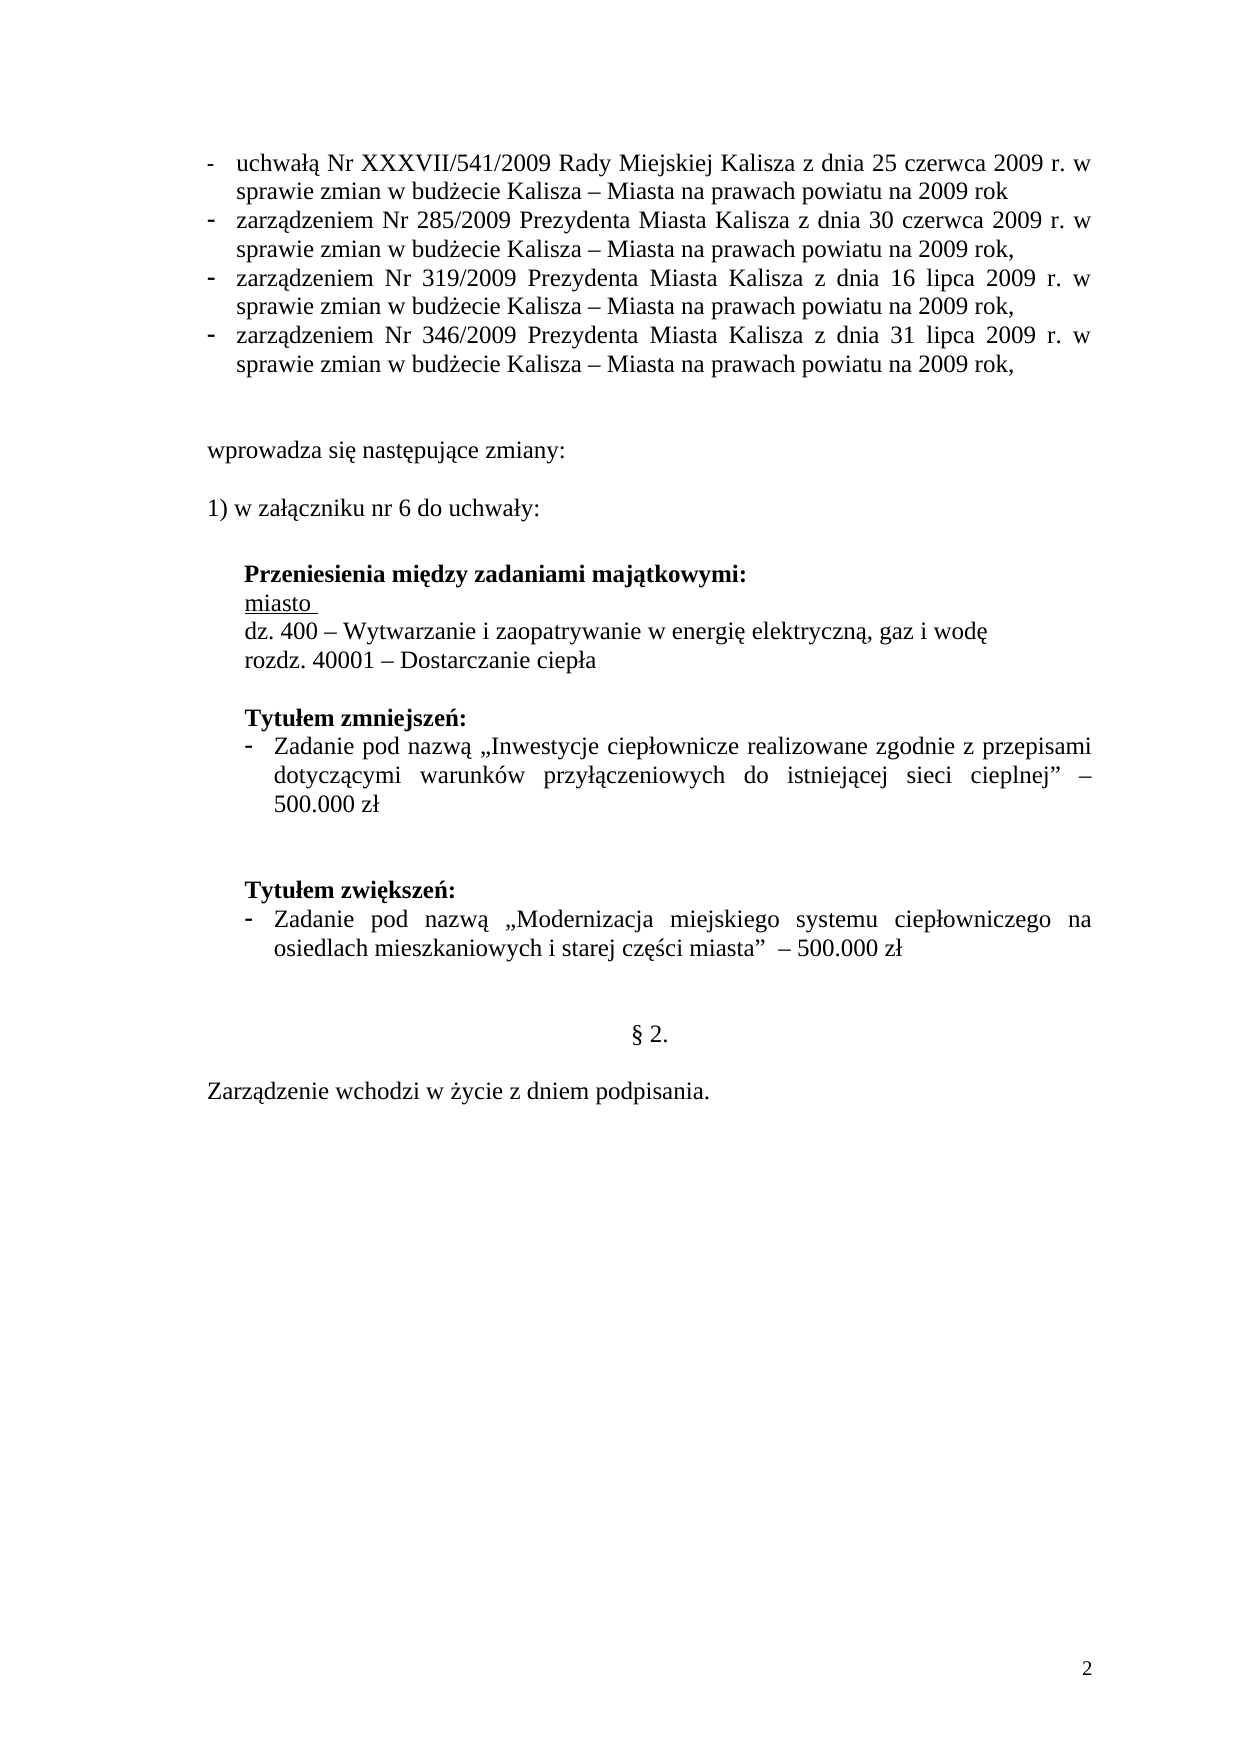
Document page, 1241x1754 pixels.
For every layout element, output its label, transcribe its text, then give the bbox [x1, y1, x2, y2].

text miasto [244, 588, 1092, 616]
list uchwałą Nr XXXVII/541/2009 Rady Miejskiej Kalisza z dnia 25 czerwca 2009 r. w sprawie zmian w budżecie Kalisza – Miasta na prawach powiatu na 2009 rok [207, 148, 1092, 205]
text wprowadza się następujące zmiany: [207, 435, 1092, 464]
text rozdz. 40001 – Dostarczanie ciepła [244, 645, 1092, 674]
subtitle § 2. [207, 1019, 1092, 1048]
text Tytułem zmniejszeń: [244, 703, 1092, 731]
list Zadanie pod nazwą „Modernizacja miejskiego systemu ciepłowniczego na osiedlach mieszkaniowych i starej części miasta” – 500.000 zł [244, 904, 1092, 961]
list Zadanie pod nazwą „Inwestycje ciepłownicze realizowane zgodnie z przepisami dotyczącymi warunków przyłączeniowych do istniejącej sieci cieplnej” – 500.000 zł [244, 731, 1092, 818]
text 1) w załączniku nr 6 do uchwały: [207, 493, 1092, 521]
text Przeniesienia między zadaniami majątkowymi: [207, 559, 1092, 588]
list zarządzeniem Nr 285/2009 Prezydenta Miasta Kalisza z dnia 30 czerwca 2009 r. w sprawie zmian w budżecie Kalisza – Miasta na prawach powiatu na 2009 rok, [207, 205, 1092, 263]
text Zarządzenie wchodzi w życie z dniem podpisania. [207, 1076, 1092, 1105]
text Tytułem zwiększeń: [244, 875, 1092, 904]
list zarządzeniem Nr 319/2009 Prezydenta Miasta Kalisza z dnia 16 lipca 2009 r. w sprawie zmian w budżecie Kalisza – Miasta na prawach powiatu na 2009 rok, [207, 263, 1092, 320]
text dz. 400 – Wytwarzanie i zaopatrywanie w energię elektryczną, gaz i wodę [244, 616, 1092, 645]
list zarządzeniem Nr 346/2009 Prezydenta Miasta Kalisza z dnia 31 lipca 2009 r. w sprawie zmian w budżecie Kalisza – Miasta na prawach powiatu na 2009 rok, [207, 320, 1092, 378]
